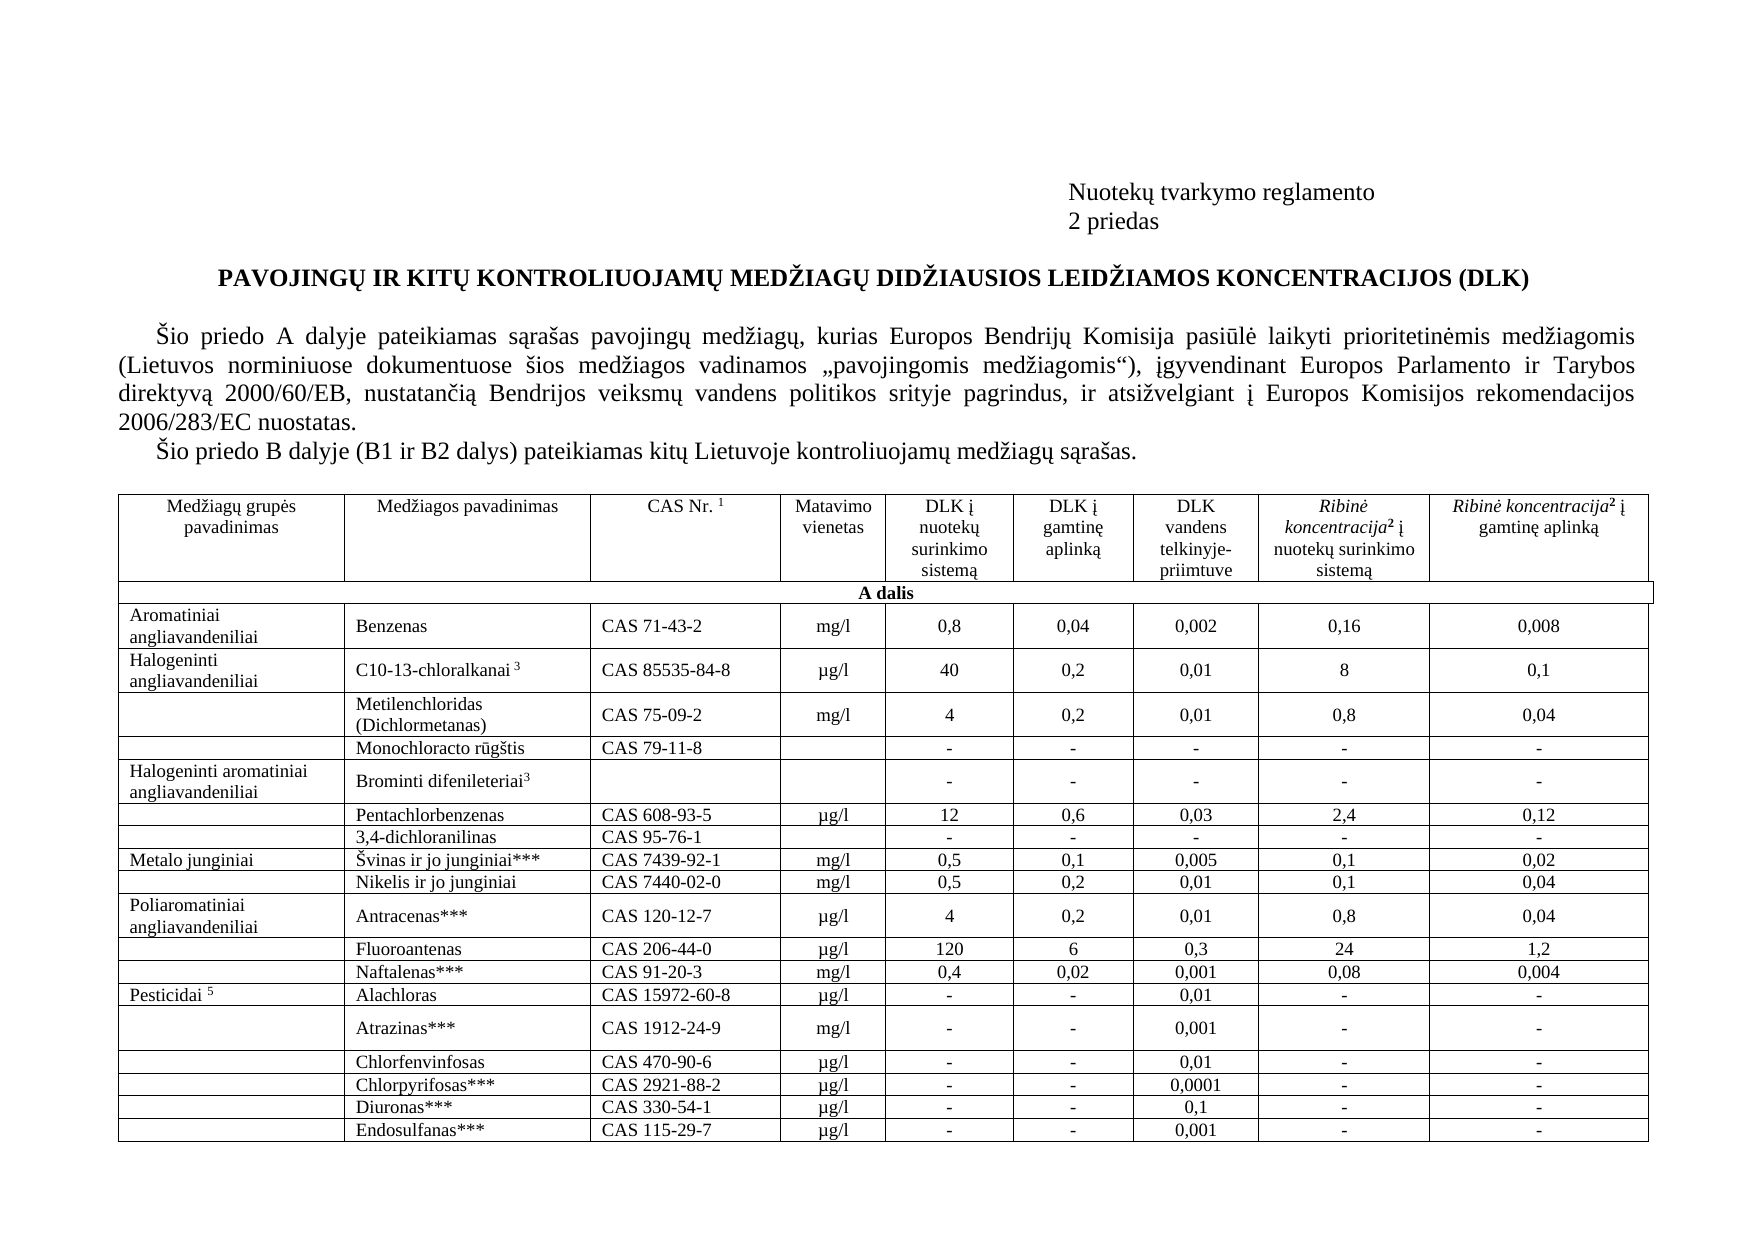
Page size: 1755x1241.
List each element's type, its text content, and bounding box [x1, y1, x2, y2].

text Pavojingų ir kitų kontroliuojamų medžiagų didžiausios leidžiamos koncentracijos (DLK) [118, 263, 1636, 292]
table_cell 0,1 [1134, 1096, 1258, 1118]
table_cell [119, 1051, 344, 1073]
table_cell [1649, 937, 1653, 960]
table_cell 0,6 [1014, 804, 1133, 825]
table_cell - [1014, 984, 1133, 1005]
table_cell mg/l [781, 1006, 885, 1050]
table_cell Chlorpyrifosas*** [345, 1074, 590, 1095]
table_cell CAS 7440-02-0 [591, 871, 780, 893]
table_cell µg/l [781, 804, 885, 825]
table_cell - [1259, 760, 1429, 803]
table_cell 0,12 [1430, 804, 1648, 825]
table_cell - [886, 984, 1013, 1005]
table_cell [1649, 759, 1653, 803]
table_cell - [1259, 737, 1429, 758]
table_cell 8 [1259, 649, 1429, 692]
table_cell - [1014, 1119, 1133, 1141]
table_cell [119, 804, 344, 825]
table_cell 0,1 [1259, 849, 1429, 870]
table_cell Pentachlorbenzenas [345, 804, 590, 825]
table_cell [1649, 1118, 1653, 1141]
table_cell 0,002 [1134, 604, 1258, 647]
table_cell CAS 71-43-2 [591, 604, 780, 647]
table_cell µg/l [781, 1051, 885, 1073]
table_cell [119, 826, 344, 848]
table_cell 0,08 [1259, 961, 1429, 982]
table_cell µg/l [781, 894, 885, 937]
table_cell CAS 15972-60-8 [591, 984, 780, 1005]
table_cell CAS 91-20-3 [591, 961, 780, 982]
table_cell 0,001 [1134, 961, 1258, 982]
table_cell 120 [886, 938, 1013, 960]
table_cell 2,4 [1259, 804, 1429, 825]
table_cell [119, 1119, 344, 1141]
table_cell Poliaromatiniai angliavandeniliai [119, 894, 344, 937]
table_cell CAS 7439-92-1 [591, 849, 780, 870]
table_cell CAS 608-93-5 [591, 804, 780, 825]
table_cell 0,1 [1014, 849, 1133, 870]
table_cell [119, 737, 344, 758]
table_header Ribinė koncentracija2 į gamtinę aplinką [1430, 495, 1648, 581]
table_cell µg/l [781, 938, 885, 960]
text 2 priedas [1068, 206, 1636, 235]
table_cell - [1134, 826, 1258, 848]
table_cell - [886, 1119, 1013, 1141]
table_cell Halogeninti aromatiniai angliavandeniliai [119, 760, 344, 803]
table_cell - [1259, 984, 1429, 1005]
table_cell Fluoroantenas [345, 938, 590, 960]
table_cell [1649, 648, 1653, 692]
table_cell Benzenas [345, 604, 590, 647]
table_cell Chlorfenvinfosas [345, 1051, 590, 1073]
text Šio priedo B dalyje (B1 ir B2 dalys) pateikiamas kitų Lietuvoje kontroliuojamų medžiagų sąrašas. [118, 436, 1636, 465]
table_cell mg/l [781, 961, 885, 982]
table_cell Monochloracto rūgštis [345, 737, 590, 758]
table_header Medžiagų grupės pavadinimas [119, 495, 344, 581]
table_cell 0,01 [1134, 693, 1258, 736]
table_cell 0,04 [1430, 871, 1648, 893]
table_cell - [1014, 737, 1133, 758]
table_cell CAS 2921-88-2 [591, 1074, 780, 1095]
table_cell - [886, 1096, 1013, 1118]
table_cell 0,01 [1134, 894, 1258, 937]
table_cell [781, 737, 885, 758]
table_cell - [1430, 1096, 1648, 1118]
table_cell 0,03 [1134, 804, 1258, 825]
table_cell - [886, 760, 1013, 803]
table_cell [1649, 1005, 1653, 1050]
table_cell 0,4 [886, 961, 1013, 982]
table_cell 0,008 [1430, 604, 1648, 647]
table_cell - [1259, 1074, 1429, 1095]
table_cell [1649, 1095, 1653, 1118]
table_cell - [1014, 826, 1133, 848]
table_cell µg/l [781, 984, 885, 1005]
table_cell Pesticidai 5 [119, 984, 344, 1005]
table_cell mg/l [781, 604, 885, 647]
table_cell 0,04 [1430, 894, 1648, 937]
table_cell 0,02 [1014, 961, 1133, 982]
table_cell [1649, 1073, 1653, 1095]
table_cell - [1430, 1119, 1648, 1141]
text Šio priedo A dalyje pateikiamas sąrašas pavojingų medžiagų, kurias Europos Bendrijų Komisija pasiūlė laikyti prioritetinėmis medžiagomis (Lietuvos norminiuose dokumentuose šios medžiagos vadinamos „pavojingomis medžiagomis“), įgyvendinant Europos Parlamento ir Tarybos direktyvą 2000/60/EB, nustatančią Bendrijos veiksmų vandens politikos srityje pagrindus, ir atsižvelgiant į Europos Komisijos rekomendacijos 2006/283/EC nuostatas. [118, 321, 1636, 436]
table_header Ribinė koncentracija2 į nuotekų surinkimo sistemą [1259, 495, 1429, 581]
table_header DLK į gamtinę aplinką [1014, 495, 1133, 581]
table_cell - [1430, 826, 1648, 848]
text Nuotekų tvarkymo reglamento [1068, 177, 1636, 206]
table_cell CAS 206-44-0 [591, 938, 780, 960]
table_cell 0,16 [1259, 604, 1429, 647]
table_cell 40 [886, 649, 1013, 692]
table_cell [119, 871, 344, 893]
table_cell 0,2 [1014, 649, 1133, 692]
table_cell 0,2 [1014, 871, 1133, 893]
table_cell 0,1 [1259, 871, 1429, 893]
table_cell Alachloras [345, 984, 590, 1005]
table_cell 3,4-dichloranilinas [345, 826, 590, 848]
table_cell A dalis [119, 582, 1653, 603]
table_cell CAS 115-29-7 [591, 1119, 780, 1141]
table_cell [1649, 825, 1653, 848]
table_cell - [1014, 1096, 1133, 1118]
table_cell [1649, 893, 1653, 937]
table_cell [1649, 803, 1653, 825]
table_cell - [1259, 826, 1429, 848]
table_cell [1649, 870, 1653, 893]
table_cell 0,01 [1134, 1051, 1258, 1073]
table_cell 0,005 [1134, 849, 1258, 870]
table_cell 0,02 [1430, 849, 1648, 870]
table_cell CAS 85535-84-8 [591, 649, 780, 692]
table_cell CAS 330-54-1 [591, 1096, 780, 1118]
table_cell [591, 760, 780, 803]
table_cell Metalo junginiai [119, 849, 344, 870]
table_cell 0,01 [1134, 649, 1258, 692]
table_cell [1649, 1050, 1653, 1073]
table_cell Aromatiniai angliavandeniliai [119, 604, 344, 647]
table_cell [1649, 604, 1653, 647]
table_cell Diuronas*** [345, 1096, 590, 1118]
table_cell 12 [886, 804, 1013, 825]
table_cell - [1134, 737, 1258, 758]
table_cell [781, 760, 885, 803]
table_header DLK vandens telkinyje-priimtuve [1134, 495, 1258, 581]
table_cell [119, 1074, 344, 1095]
table_cell - [886, 826, 1013, 848]
table_cell - [886, 737, 1013, 758]
table_cell Halogeninti angliavandeniliai [119, 649, 344, 692]
table_cell Antracenas*** [345, 894, 590, 937]
table_cell 1,2 [1430, 938, 1648, 960]
table_cell 0,8 [1259, 693, 1429, 736]
table_cell - [886, 1051, 1013, 1073]
table_cell 0,01 [1134, 984, 1258, 1005]
table_cell - [1259, 1051, 1429, 1073]
table_cell [119, 693, 344, 736]
table_cell 0,001 [1134, 1006, 1258, 1050]
table_cell µg/l [781, 1074, 885, 1095]
table_cell - [886, 1006, 1013, 1050]
table_cell Švinas ir jo junginiai*** [345, 849, 590, 870]
table_cell 0,1 [1430, 649, 1648, 692]
table_cell - [1430, 1074, 1648, 1095]
table_cell [1649, 960, 1653, 982]
table_cell mg/l [781, 693, 885, 736]
table_cell 4 [886, 693, 1013, 736]
table_cell 0,5 [886, 871, 1013, 893]
table_cell 0,3 [1134, 938, 1258, 960]
table_cell - [1014, 760, 1133, 803]
table_cell CAS 79-11-8 [591, 737, 780, 758]
table_cell [1649, 692, 1653, 736]
table_cell 6 [1014, 938, 1133, 960]
table_cell 0,001 [1134, 1119, 1258, 1141]
table_header DLK į nuotekų surinkimo sistemą [886, 495, 1013, 581]
table_cell Naftalenas*** [345, 961, 590, 982]
table_cell [1649, 736, 1653, 758]
table_cell - [1430, 1051, 1648, 1073]
table_cell CAS 120-12-7 [591, 894, 780, 937]
table_cell 0,04 [1430, 693, 1648, 736]
table_header Medžiagos pavadinimas [345, 495, 590, 581]
table_cell 0,8 [886, 604, 1013, 647]
table_cell µg/l [781, 649, 885, 692]
table_cell Endosulfanas*** [345, 1119, 590, 1141]
table_cell 4 [886, 894, 1013, 937]
table_cell - [886, 1074, 1013, 1095]
table_cell 0,01 [1134, 871, 1258, 893]
table_cell - [1430, 760, 1648, 803]
table_cell CAS 95-76-1 [591, 826, 780, 848]
table_cell µg/l [781, 1096, 885, 1118]
table_cell 0,8 [1259, 894, 1429, 937]
table_cell [119, 961, 344, 982]
table_cell - [1430, 1006, 1648, 1050]
table_cell [1649, 848, 1653, 870]
table_cell Atrazinas*** [345, 1006, 590, 1050]
table_cell Nikelis ir jo junginiai [345, 871, 590, 893]
table_cell 0,0001 [1134, 1074, 1258, 1095]
table_cell CAS 470-90-6 [591, 1051, 780, 1073]
table_cell CAS 75-09-2 [591, 693, 780, 736]
table_cell - [1134, 760, 1258, 803]
table_cell 0,004 [1430, 961, 1648, 982]
table_header Matavimo vienetas [781, 495, 885, 581]
table_cell 0,2 [1014, 894, 1133, 937]
table_cell Metilenchloridas (Dichlormetanas) [345, 693, 590, 736]
table_cell - [1430, 984, 1648, 1005]
table_cell - [1014, 1006, 1133, 1050]
table_cell mg/l [781, 849, 885, 870]
table_cell 24 [1259, 938, 1429, 960]
table_cell 0,2 [1014, 693, 1133, 736]
table_cell [119, 1006, 344, 1050]
table_cell mg/l [781, 871, 885, 893]
table_cell [119, 938, 344, 960]
table_cell - [1014, 1074, 1133, 1095]
table_cell [781, 826, 885, 848]
table_cell [119, 1096, 344, 1118]
table_cell - [1259, 1096, 1429, 1118]
table_cell CAS 1912-24-9 [591, 1006, 780, 1050]
table_cell 0,04 [1014, 604, 1133, 647]
table_cell - [1430, 737, 1648, 758]
table_cell C10-13-chloralkanai 3 [345, 649, 590, 692]
table_cell [1649, 983, 1653, 1005]
table_cell - [1014, 1051, 1133, 1073]
table_cell - [1259, 1119, 1429, 1141]
table_header [1649, 494, 1653, 581]
table_cell - [1259, 1006, 1429, 1050]
table_cell Brominti difenileteriai3 [345, 760, 590, 803]
table_header CAS Nr. 1 [591, 495, 780, 581]
table_cell µg/l [781, 1119, 885, 1141]
table_cell 0,5 [886, 849, 1013, 870]
